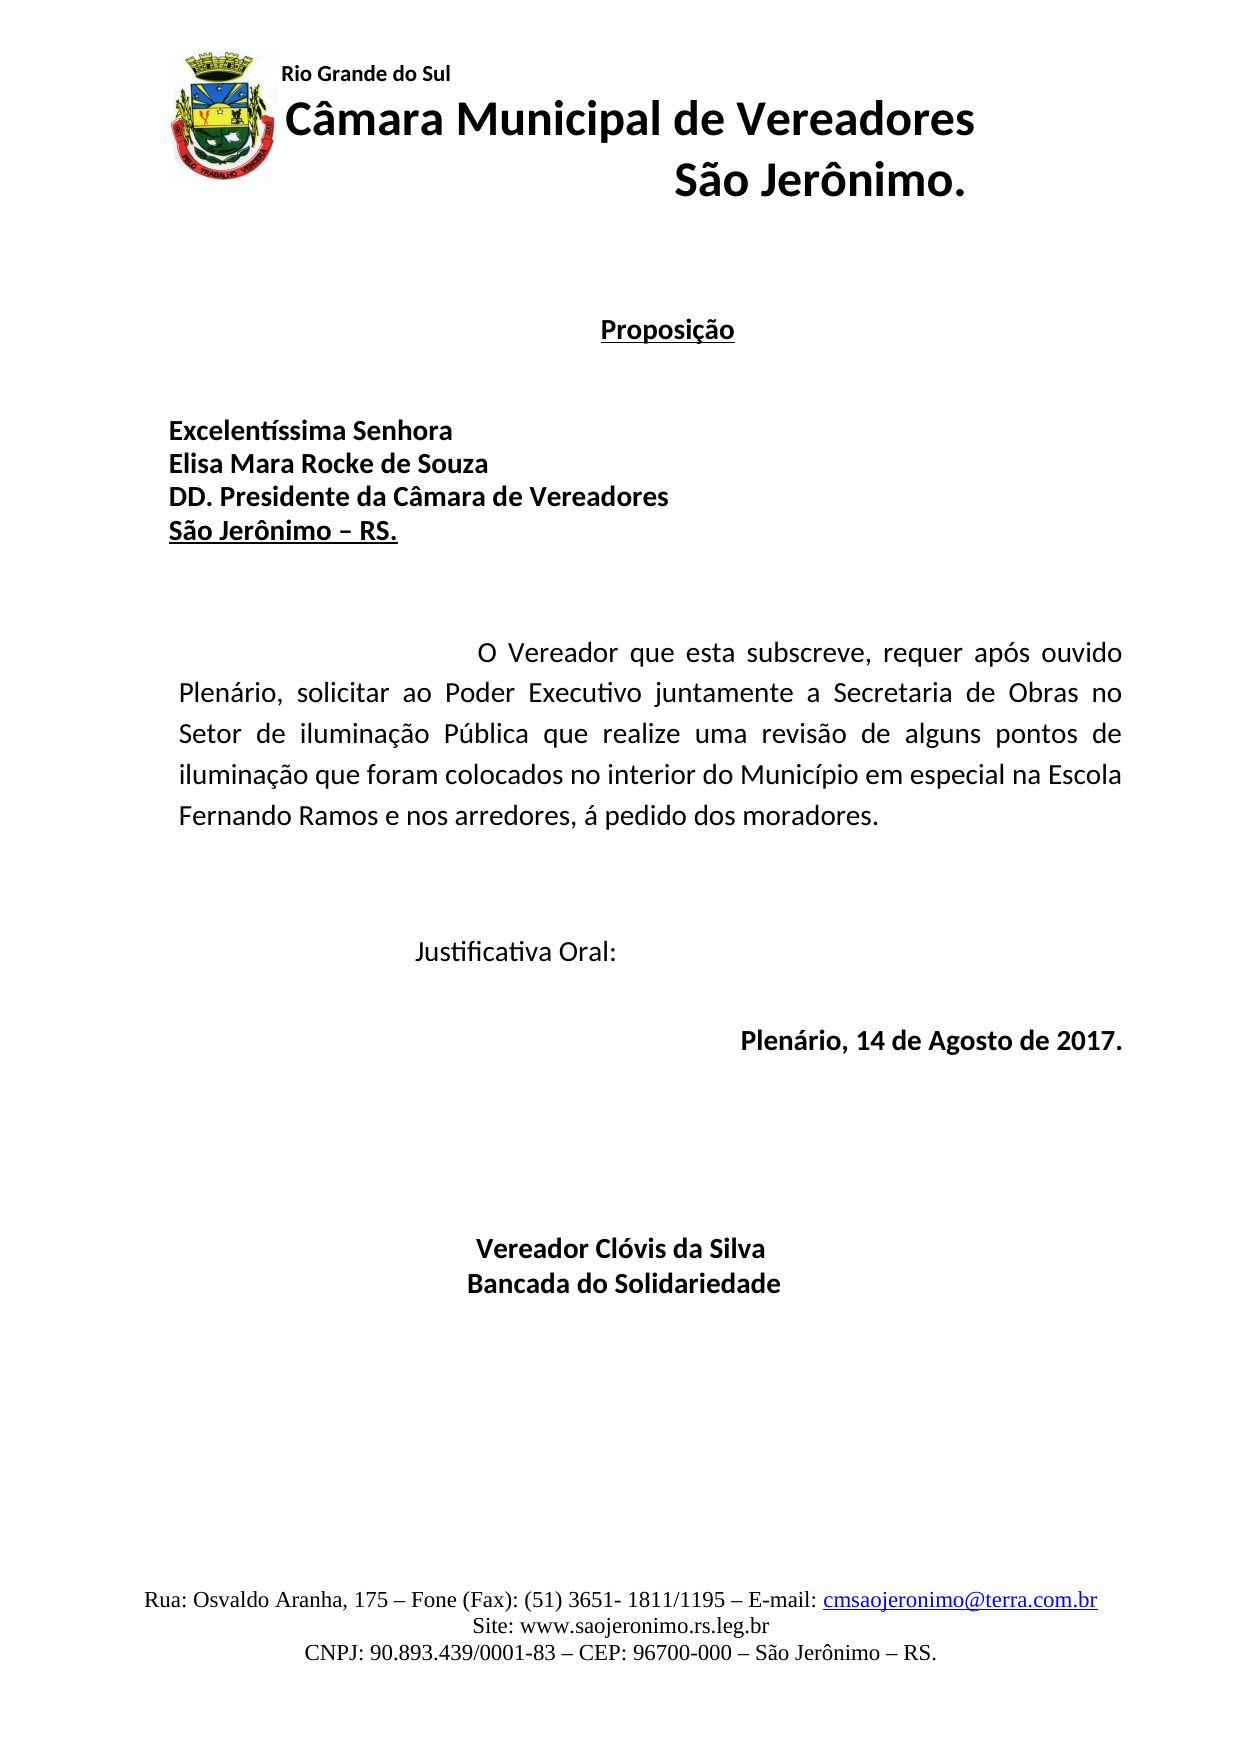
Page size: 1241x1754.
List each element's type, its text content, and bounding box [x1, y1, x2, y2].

text DD. Presidente da Câmara de Vereadores [169, 480, 1110, 513]
text Plenário, 14 de Agosto de 2017. [169, 1022, 1123, 1057]
text O Vereador que esta subscreve, requer após ouvido Plenário, solicitar ao Poder Executivo juntamente a Secretaria de Obras no Setor de iluminação Pública que realize uma revisão de alguns pontos de iluminação que foram colocados no interior do Município em especial na Escola Fernando Ramos e nos arredores, á pedido dos moradores. [178, 634, 1123, 833]
text São Jerônimo – RS. [169, 513, 1110, 547]
text Excelentíssima Senhora [169, 413, 1110, 447]
subtitle Proposição [225, 311, 1110, 347]
text Vereador Clóvis da Silva [75, 1230, 1166, 1266]
text Bancada do Solidariedade [75, 1266, 1166, 1301]
text Justificativa Oral: [169, 933, 1144, 968]
text Elisa Mara Rocke de Souza [169, 447, 1110, 480]
